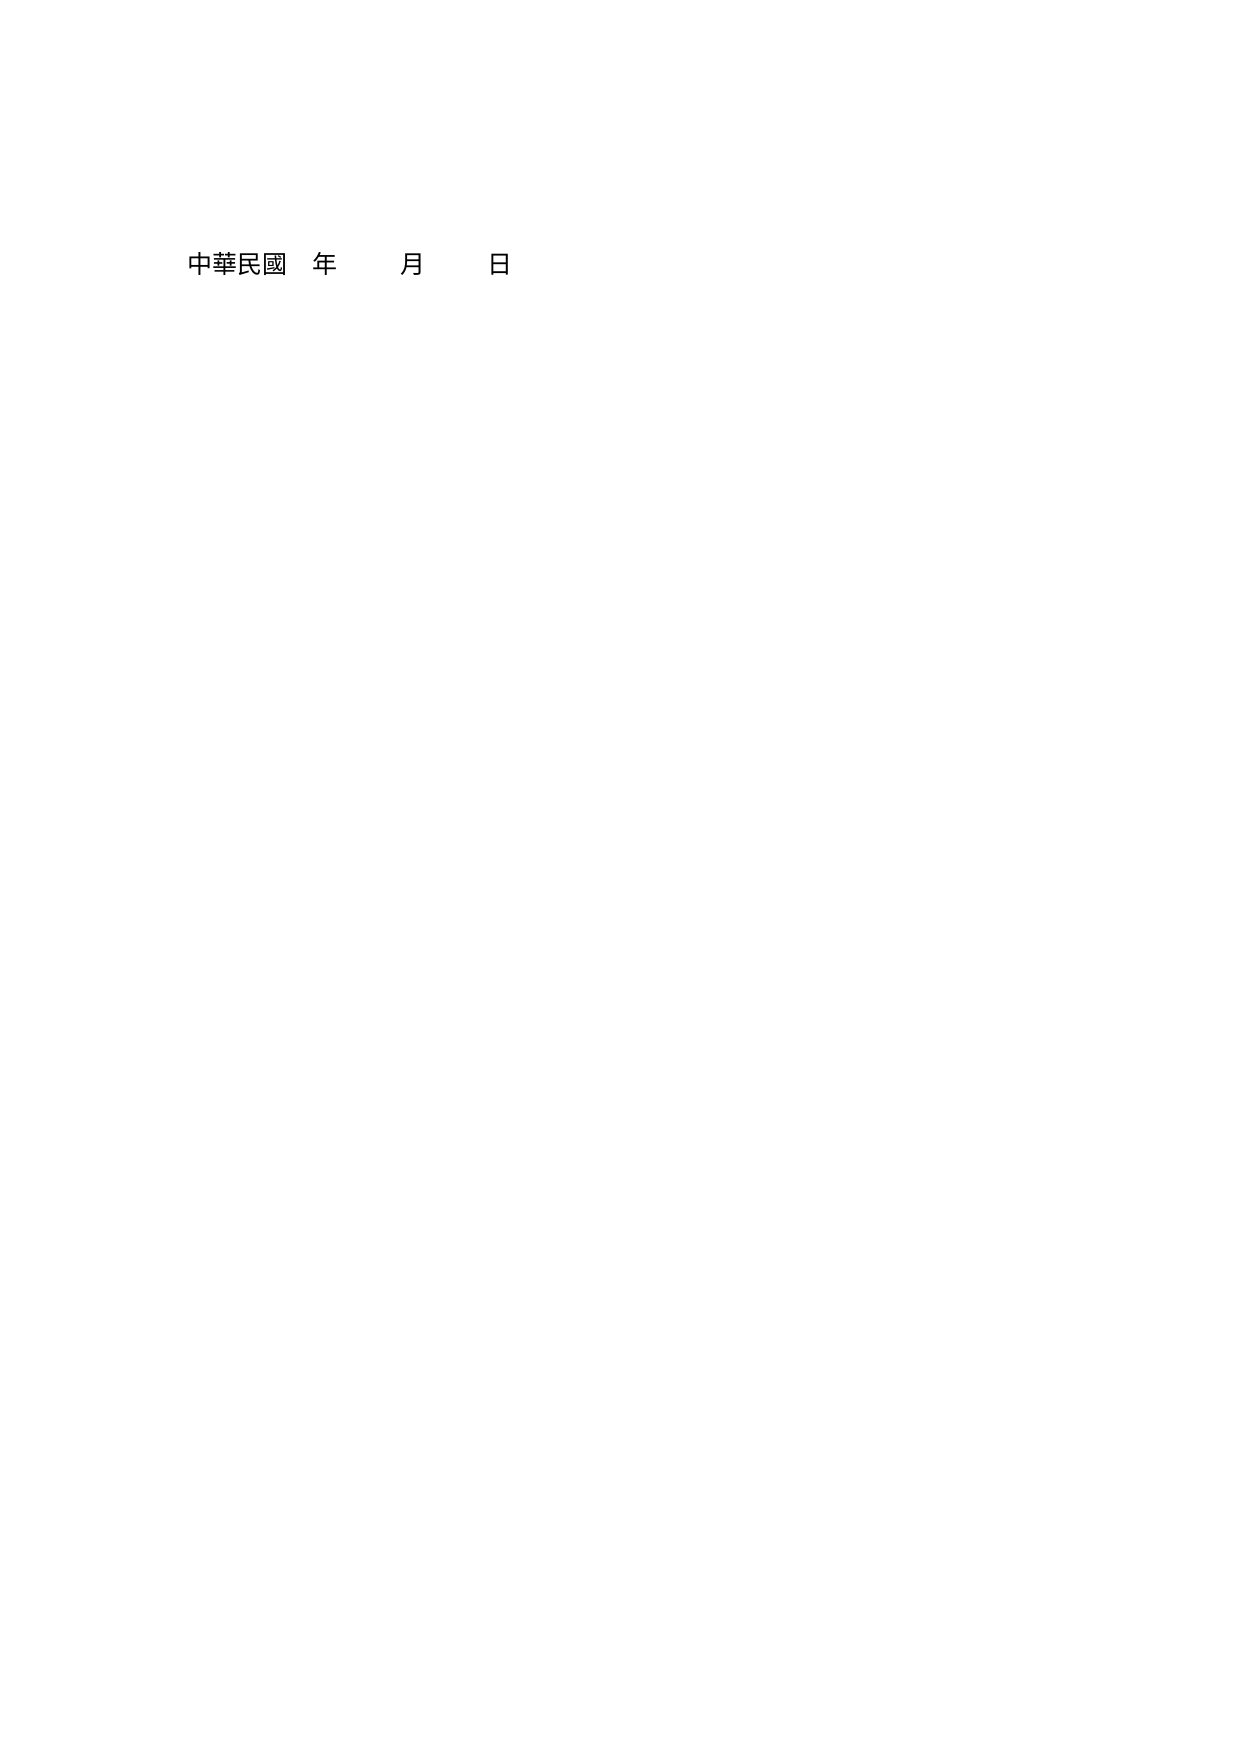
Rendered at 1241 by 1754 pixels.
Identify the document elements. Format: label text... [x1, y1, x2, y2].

text 中華民國 年 月 日 [187, 221, 1053, 283]
